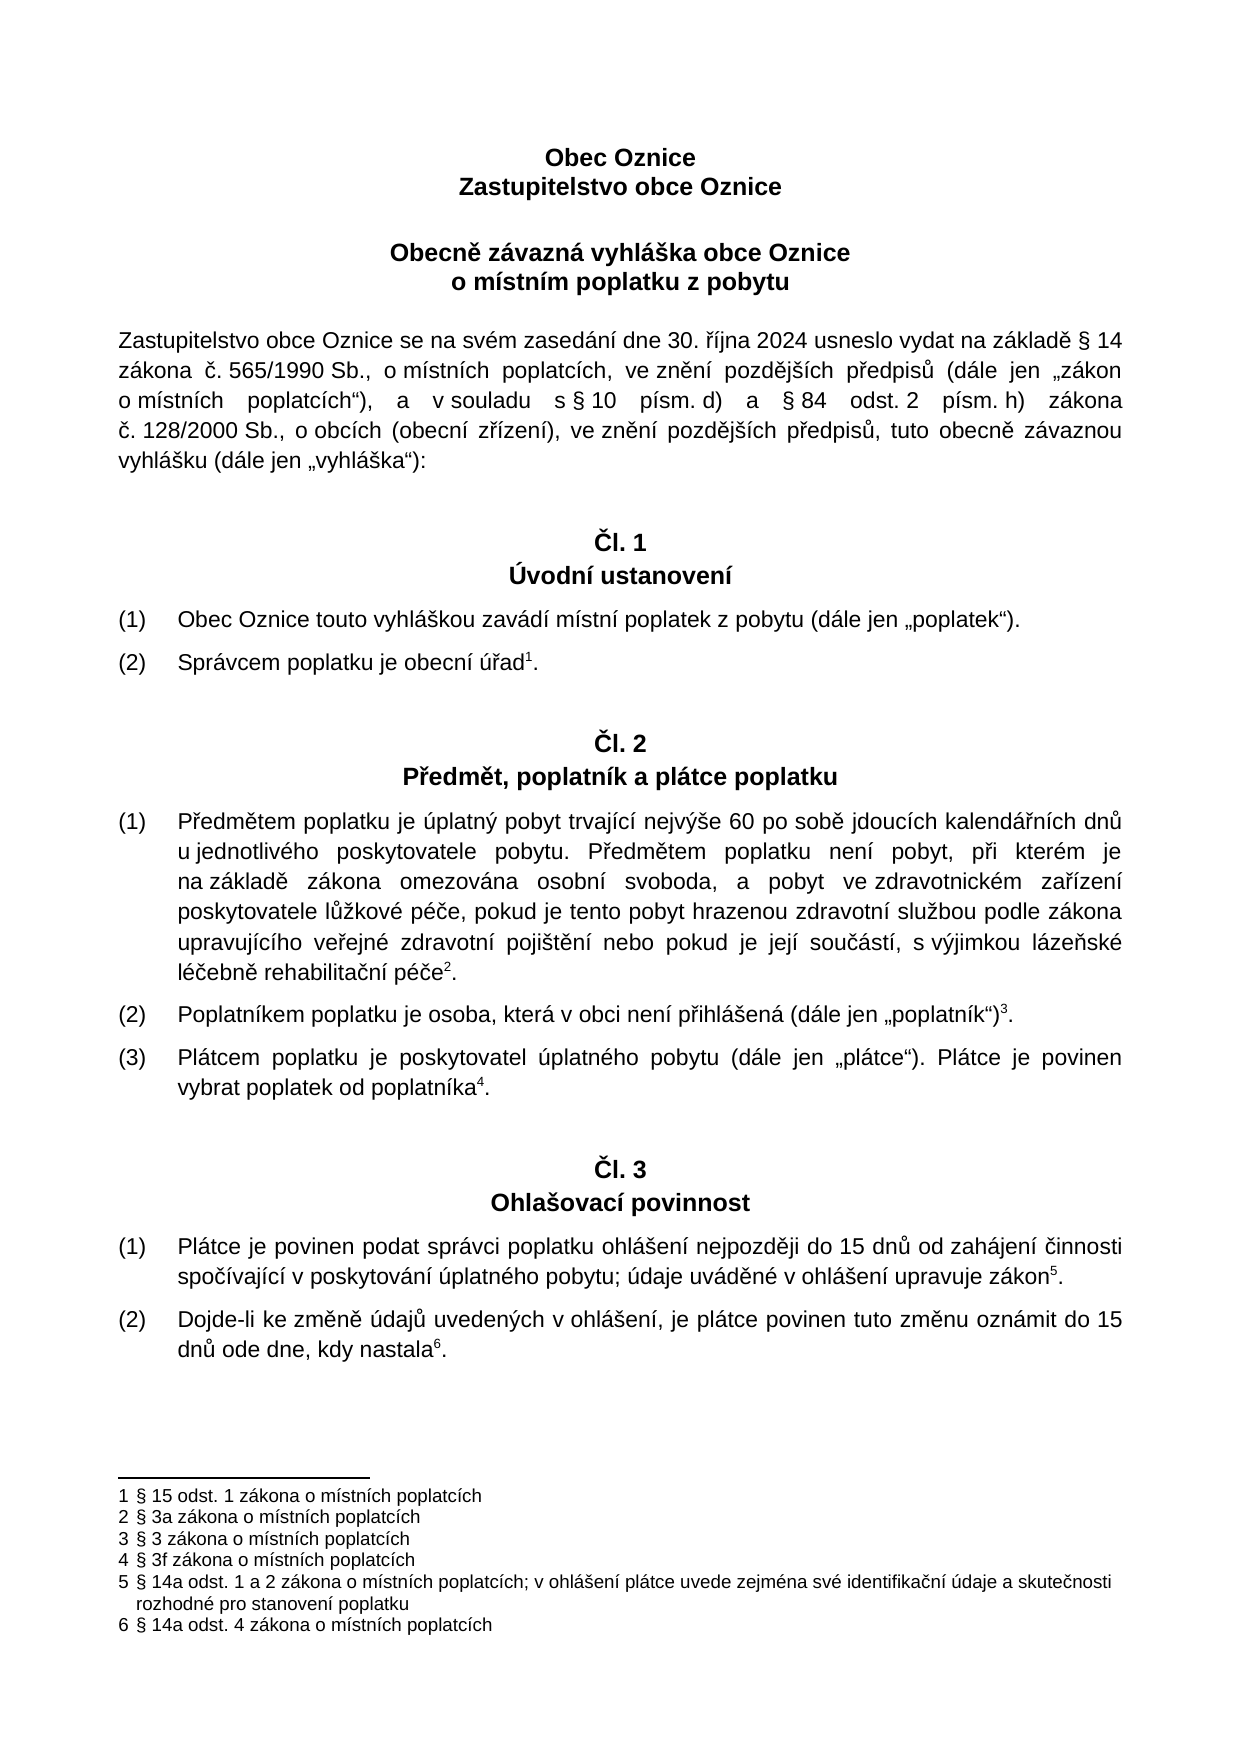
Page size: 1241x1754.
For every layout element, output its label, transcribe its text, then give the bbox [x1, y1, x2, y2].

subtitle Obecně závazná vyhláška obce Oznice o místním poplatku z pobytu [118, 238, 1122, 295]
list Správcem poplatku je obecní úřad. [118, 649, 1122, 675]
text Zastupitelstvo obce Oznice se na svém zasedání dne 30. října 2024 usneslo vydat na základě § 14 zákona č. 565/1990 Sb., o místních poplatcích, ve znění pozdějších předpisů (dále jen „zákon o místních poplatcích“), a v souladu s § 10 písm. d) a § 84 odst. 2 písm. h) zákona č. 128/2000 Sb., o obcích (obecní zřízení), ve znění pozdějších předpisů, tuto obecně závaznou vyhlášku (dále jen „vyhláška“): [118, 327, 1122, 474]
list Poplatníkem poplatku je osoba, která v obci není přihlášená (dále jen „poplatník“). [118, 1001, 1122, 1028]
subtitle Čl. 3 Ohlašovací povinnost [118, 1154, 1122, 1216]
list Plátcem poplatku je poskytovatel úplatného pobytu (dále jen „plátce“). Plátce je povinen vybrat poplatek od poplatníka. [118, 1044, 1122, 1101]
list Obec Oznice touto vyhláškou zavádí místní poplatek z pobytu (dále jen „poplatek“). [118, 606, 1122, 633]
title Obec Oznice Zastupitelstvo obce Oznice [118, 143, 1122, 201]
list § 3f zákona o místních poplatcích [118, 1549, 1122, 1571]
subtitle Čl. 2 Předmět, poplatník a plátce poplatku [118, 729, 1122, 791]
list § 15 odst. 1 zákona o místních poplatcích [118, 1484, 1122, 1506]
subtitle Čl. 1 Úvodní ustanovení [118, 528, 1122, 589]
list Plátce je povinen podat správci poplatku ohlášení nejpozději do 15 dnů od zahájení činnosti spočívající v poskytování úplatného pobytu; údaje uváděné v ohlášení upravuje zákon. [118, 1233, 1122, 1290]
list Dojde-li ke změně údajů uvedených v ohlášení, je plátce povinen tuto změnu oznámit do 15 dnů ode dne, kdy nastala. [118, 1306, 1122, 1363]
list § 3 zákona o místních poplatcích [118, 1528, 1122, 1549]
list § 14a odst. 1 a 2 zákona o místních poplatcích; v ohlášení plátce uvede zejména své identifikační údaje a skutečnosti rozhodné pro stanovení poplatku [118, 1571, 1122, 1614]
list § 3a zákona o místních poplatcích [118, 1506, 1122, 1528]
list Předmětem poplatku je úplatný pobyt trvající nejvýše 60 po sobě jdoucích kalendářních dnů u jednotlivého poskytovatele pobytu. Předmětem poplatku není pobyt, při kterém je na základě zákona omezována osobní svoboda, a pobyt ve zdravotnickém zařízení poskytovatele lůžkové péče, pokud je tento pobyt hrazenou zdravotní službou podle zákona upravujícího veřejné zdravotní pojištění nebo pokud je její součástí, s výjimkou lázeňské léčebně rehabilitační péče. [118, 808, 1122, 985]
list § 14a odst. 4 zákona o místních poplatcích [118, 1614, 1122, 1635]
